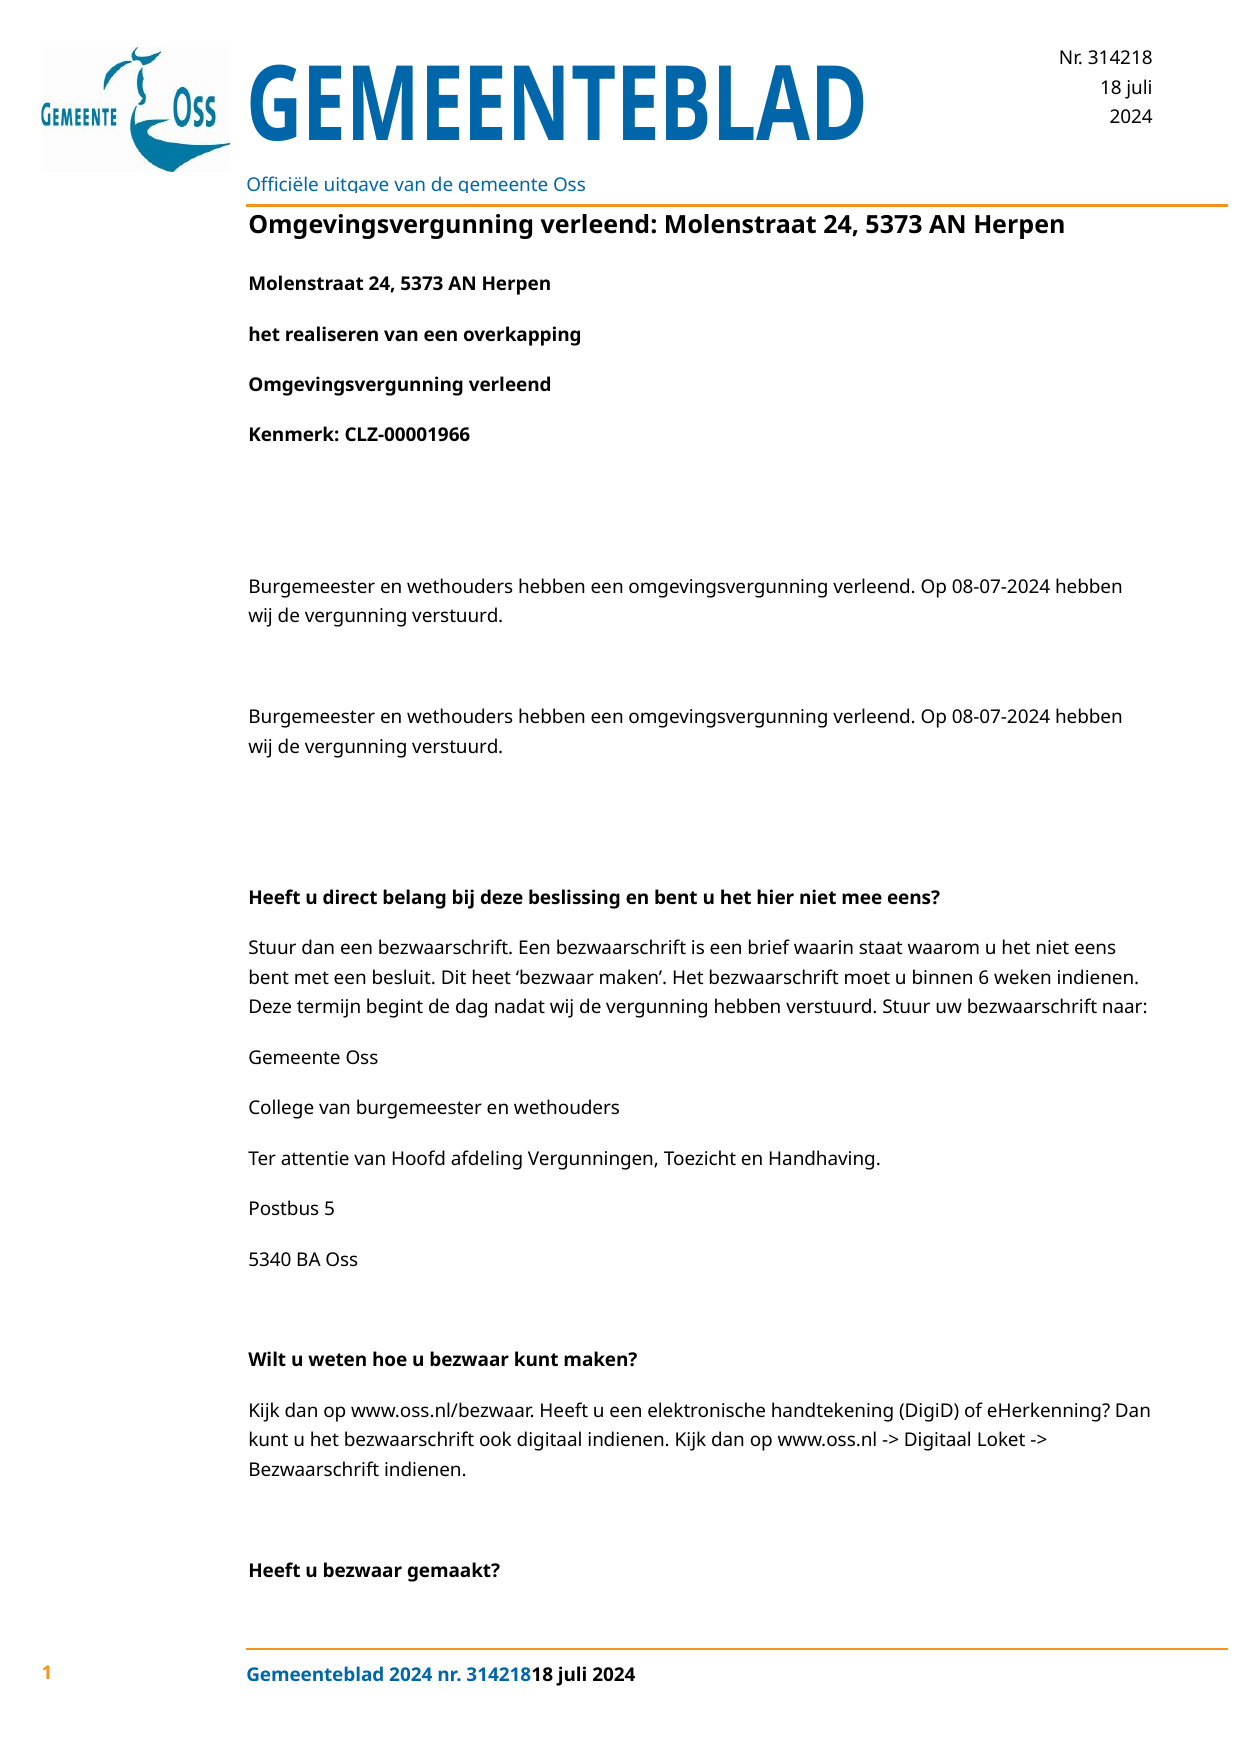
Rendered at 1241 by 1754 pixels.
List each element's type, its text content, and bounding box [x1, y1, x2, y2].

text 5340 BA Oss [248, 1246, 1152, 1271]
text het realiseren van een overkapping [248, 321, 1152, 346]
text Stuur dan een bezwaarschrift. Een bezwaarschrift is een brief waarin staat waarom u het niet eens bent met een besluit. Dit heet ‘bezwaar maken’. Het bezwaarschrift moet u binnen 6 weken indienen. Deze termijn begint de dag nadat wij de vergunning hebben verstuurd. Stuur uw bezwaarschrift naar: [248, 934, 1152, 1019]
text Heeft u bezwaar gemaakt? [248, 1557, 1152, 1583]
text Omgevingsvergunning verleend [248, 371, 1152, 397]
text Heeft u direct belang bij deze beslissing en bent u het hier niet mee eens? [248, 884, 1152, 910]
text Burgemeester en wethouders hebben een omgevingsvergunning verleend. Op 08-07-2024 hebben wij de vergunning verstuurd. [248, 573, 1152, 628]
text Omgevingsvergunning verleend: Molenstraat 24, 5373 AN Herpen [248, 207, 1152, 241]
text Ter attentie van Hoofd afdeling Vergunningen, Toezicht en Handhaving. [248, 1145, 1152, 1171]
text College van burgemeester en wethouders [248, 1094, 1152, 1120]
text Wilt u weten hoe u bezwaar kunt maken? [248, 1347, 1152, 1372]
text Molenstraat 24, 5373 AN Herpen [248, 270, 1152, 296]
picture [41, 47, 231, 172]
text Kenmerk: CLZ-00001966 [248, 422, 1152, 447]
text Postbus 5 [248, 1195, 1152, 1221]
text Burgemeester en wethouders hebben een omgevingsvergunning verleend. Op 08-07-2024 hebben wij de vergunning verstuurd. [248, 703, 1152, 758]
text Kijk dan op www.oss.nl/bezwaar. Heeft u een elektronische handtekening (DigiD) of eHerkenning? Dan kunt u het bezwaarschrift ook digitaal indienen. Kijk dan op www.oss.nl -> Digitaal Loket -> Bezwaarschrift indienen. [248, 1397, 1152, 1482]
text Gemeente Oss [248, 1044, 1152, 1070]
